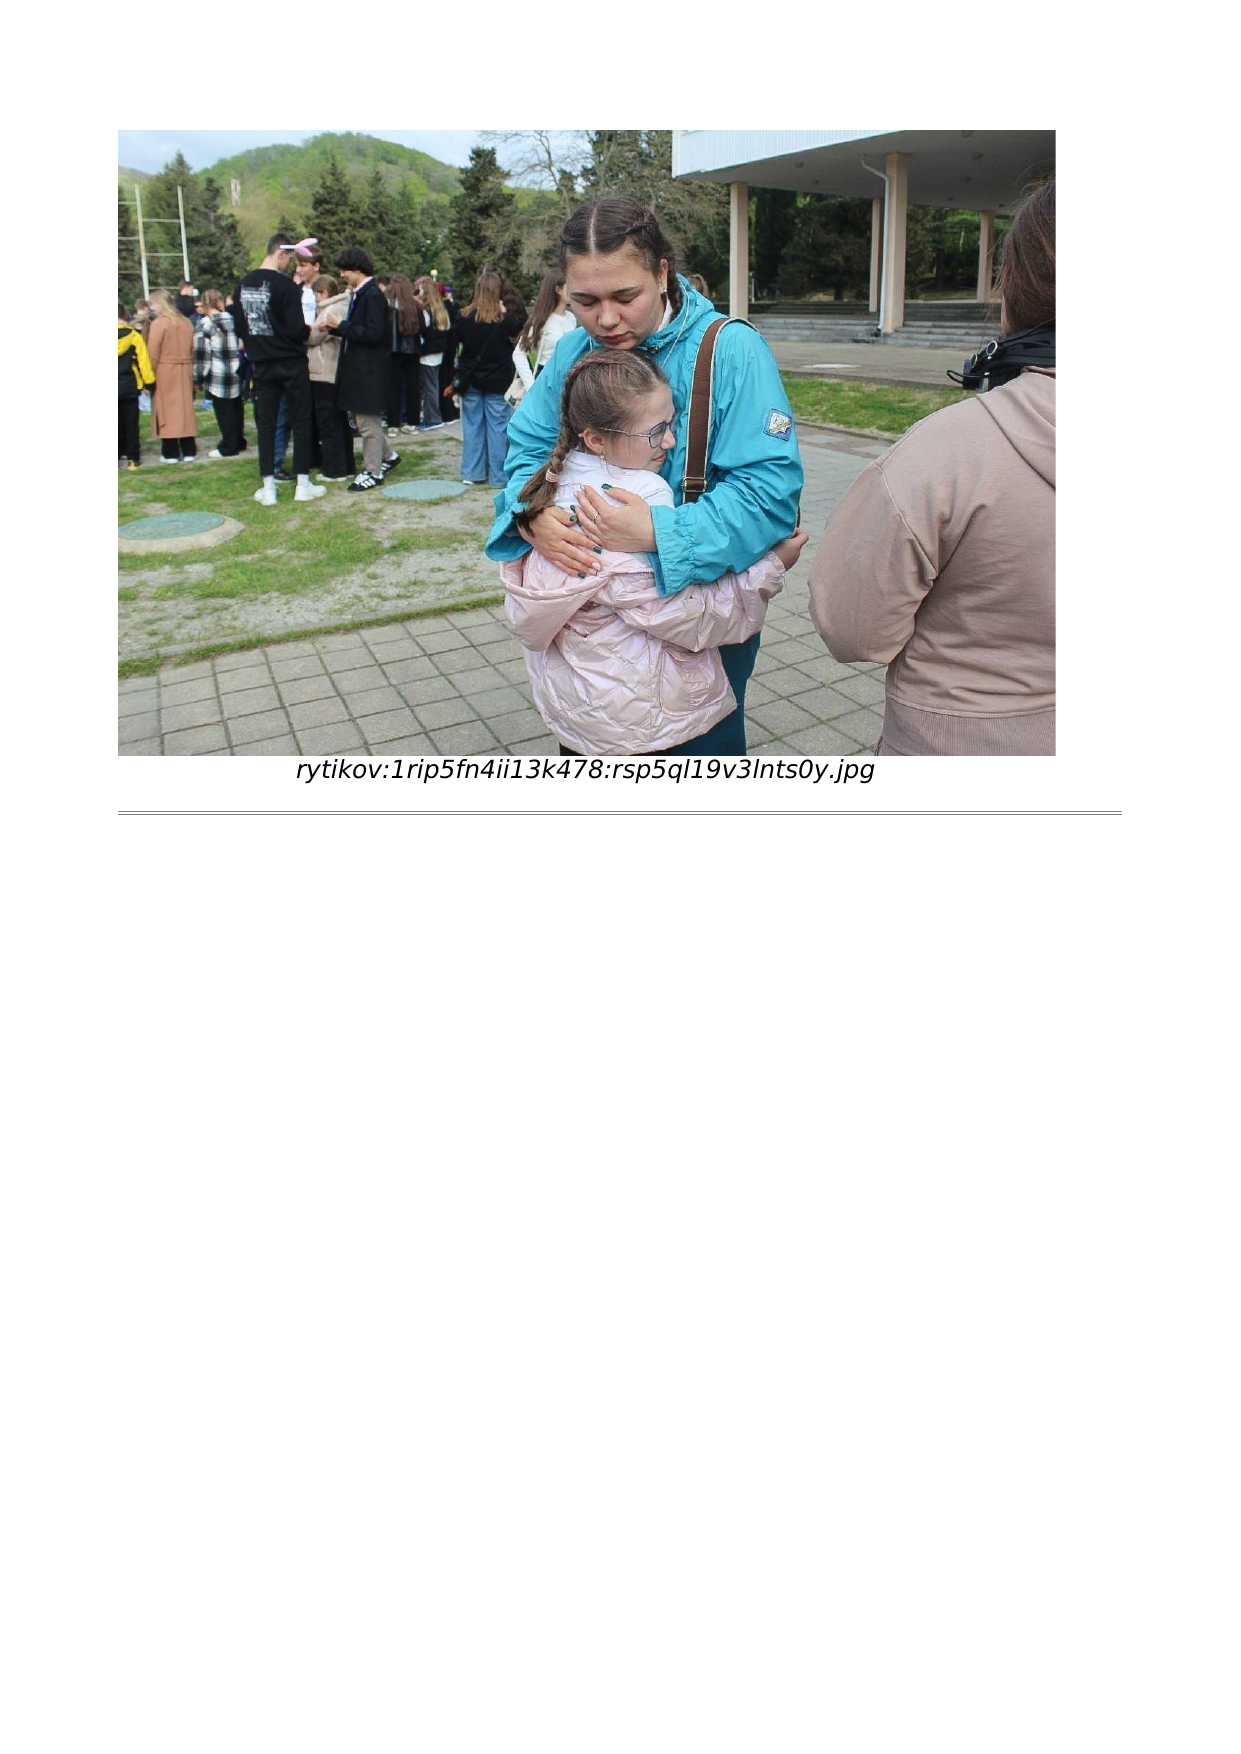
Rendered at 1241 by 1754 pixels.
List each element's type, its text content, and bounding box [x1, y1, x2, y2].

text rytikov:1rip5fn4ii13k478:rsp5ql19v3lnts0y.jpg [118, 756, 1056, 784]
picture [118, 130, 1056, 756]
